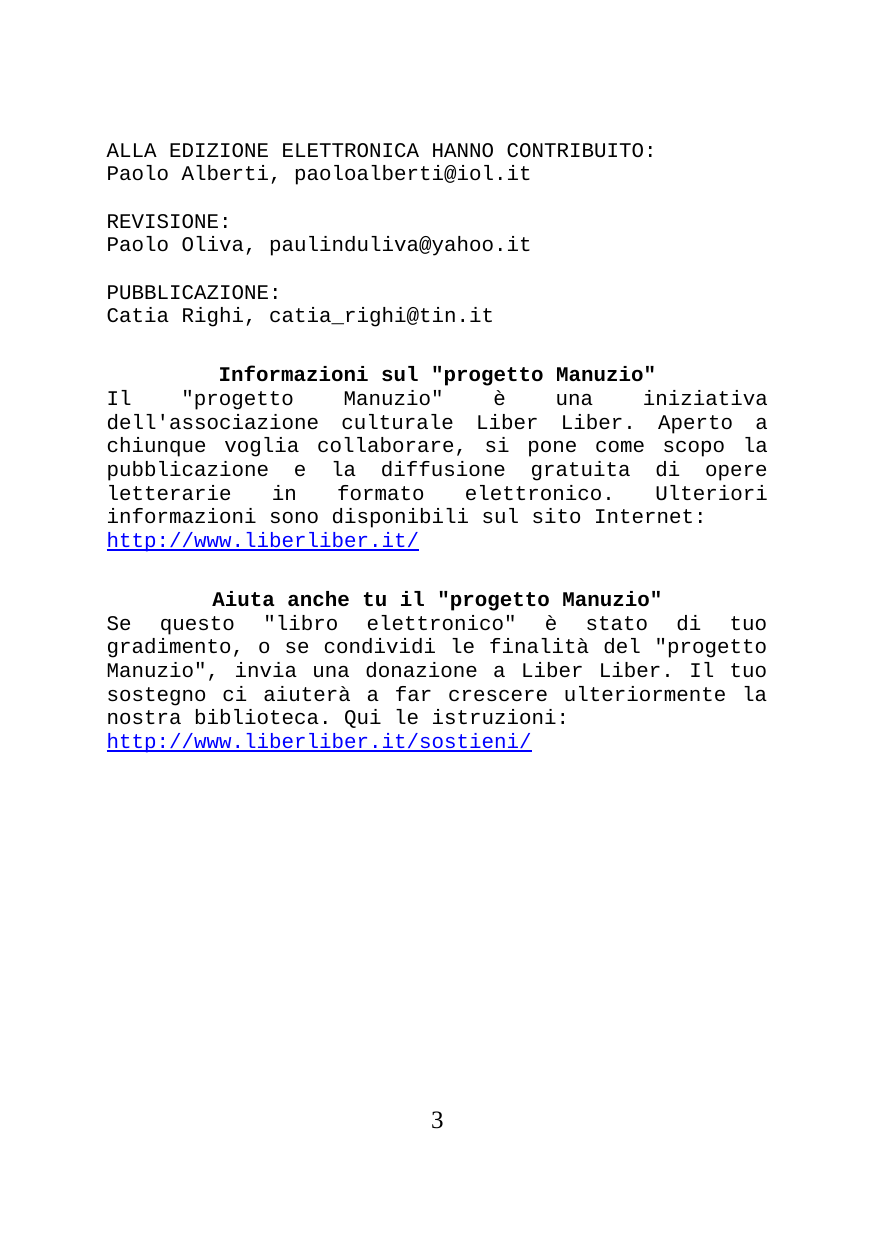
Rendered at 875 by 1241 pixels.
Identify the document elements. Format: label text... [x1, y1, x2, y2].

text PUBBLICAZIONE: [106, 282, 768, 305]
text REVISIONE: [106, 211, 768, 234]
text Paolo Oliva, paulinduliva@yahoo.it [106, 234, 768, 258]
text Il "progetto Manuzio" è una iniziativa dell'associazione culturale Liber Liber. Aperto a chiunque voglia collaborare, si pone come scopo la pubblicazione e la diffusione gratuita di opere letterarie in formato elettronico. Ulteriori informazioni sono disponibili sul sito Internet: [106, 388, 768, 530]
text Se questo "libro elettronico" è stato di tuo gradimento, o se condividi le finalità del "progetto Manuzio", invia una donazione a Liber Liber. Il tuo sostegno ci aiuterà a far crescere ulteriormente la nostra biblioteca. Qui le istruzioni: [106, 613, 768, 731]
text Paolo Alberti, paoloalberti@iol.it [106, 163, 768, 187]
text Informazioni sul "progetto Manuzio" [106, 364, 768, 388]
text http://www.liberliber.it/sostieni/ [106, 731, 768, 754]
text Aiuta anche tu il "progetto Manuzio" [106, 589, 768, 613]
text http://www.liberliber.it/ [106, 530, 768, 553]
text ALLA EDIZIONE ELETTRONICA HANNO CONTRIBUITO: [106, 140, 768, 163]
text Catia Righi, catia_righi@tin.it [106, 305, 768, 329]
